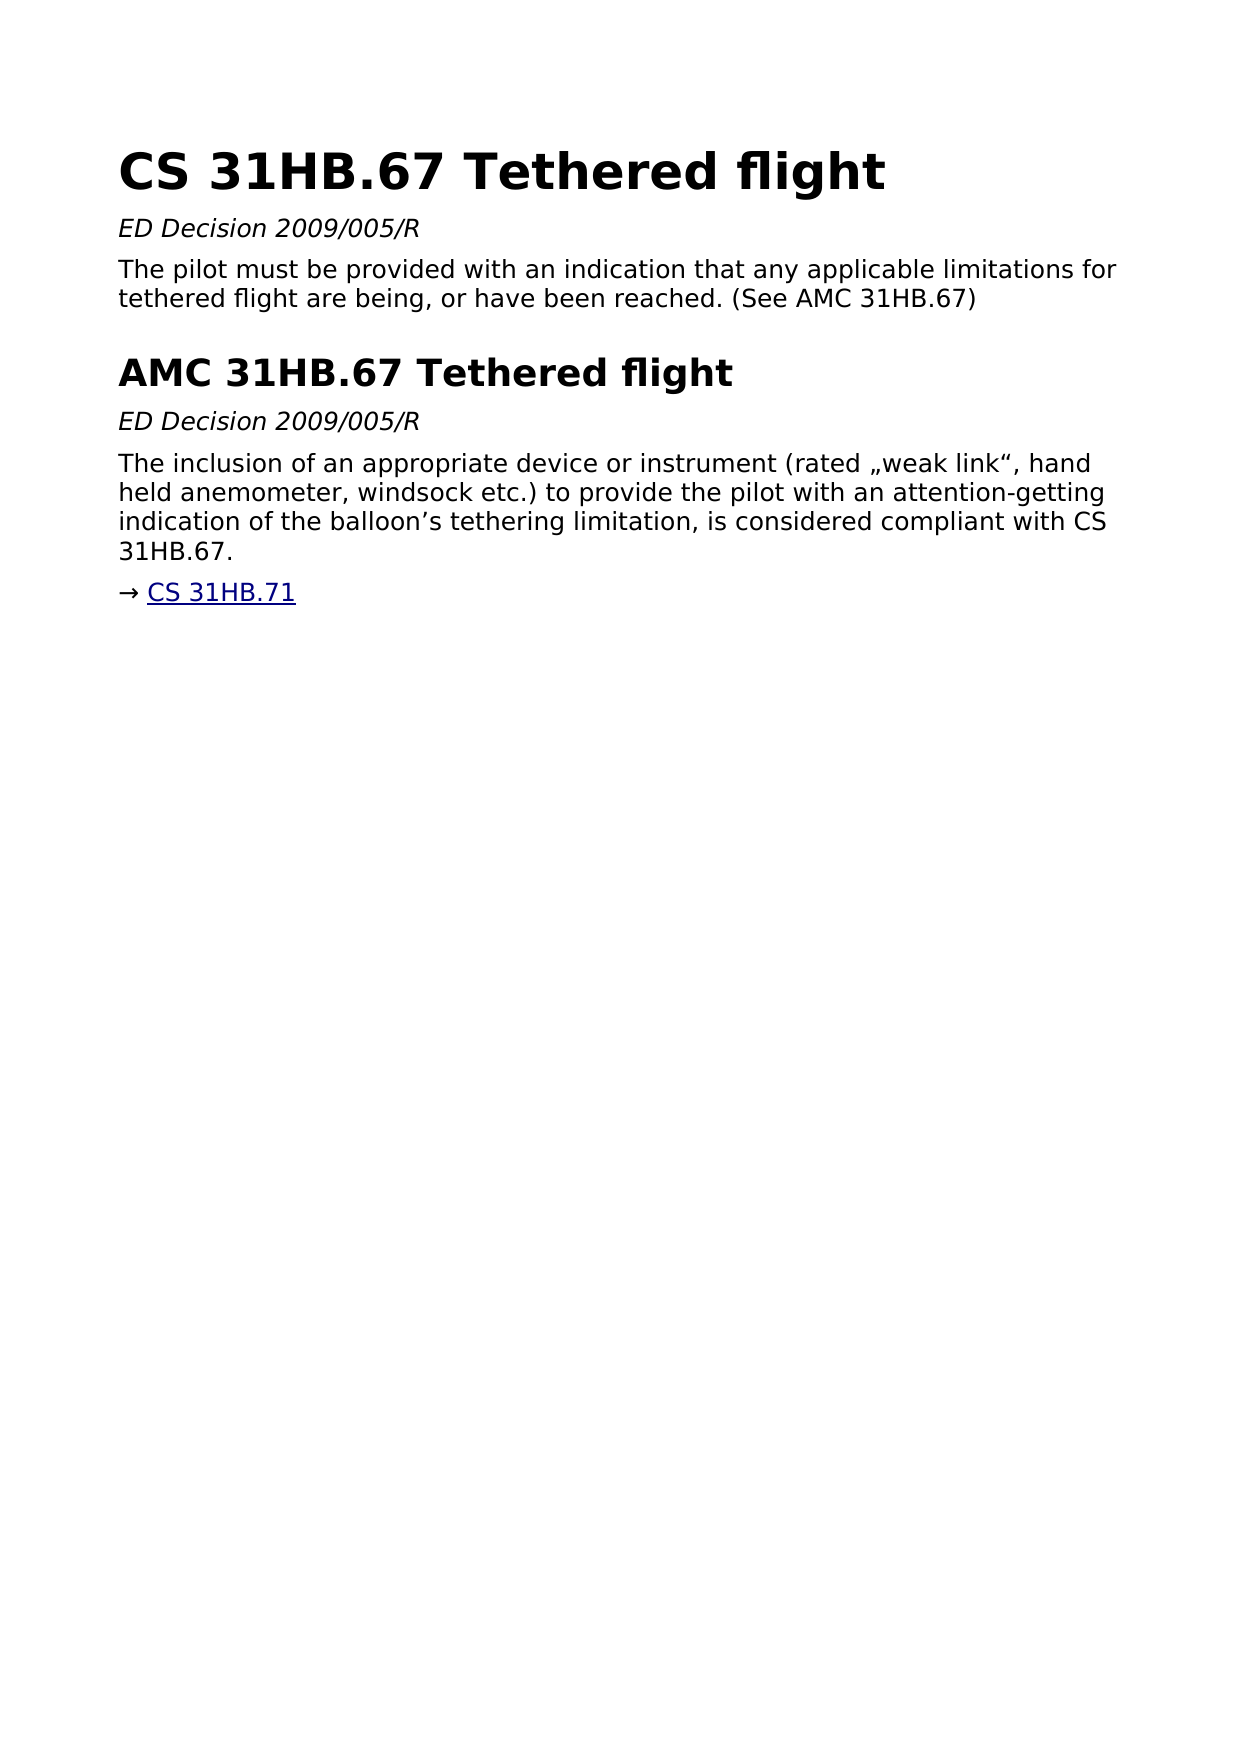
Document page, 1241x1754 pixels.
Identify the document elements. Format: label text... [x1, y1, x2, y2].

text ED Decision 2009/005/R [118, 214, 1122, 243]
text The inclusion of an appropriate device or instrument (rated „weak link“, hand held anemometer, windsock etc.) to provide the pilot with an attention-getting indication of the balloon’s tethering limitation, is considered compliant with CS 31HB.67. [118, 449, 1122, 566]
text → CS 31HB.71 [118, 578, 1122, 607]
subtitle CS 31HB.67 Tethered flight [118, 143, 1122, 201]
text ED Decision 2009/005/R [118, 407, 1122, 437]
subtitle AMC 31HB.67 Tethered flight [118, 351, 1122, 395]
text The pilot must be provided with an indication that any applicable limitations for tethered flight are being, or have been reached. (See AMC 31HB.67) [118, 256, 1122, 314]
